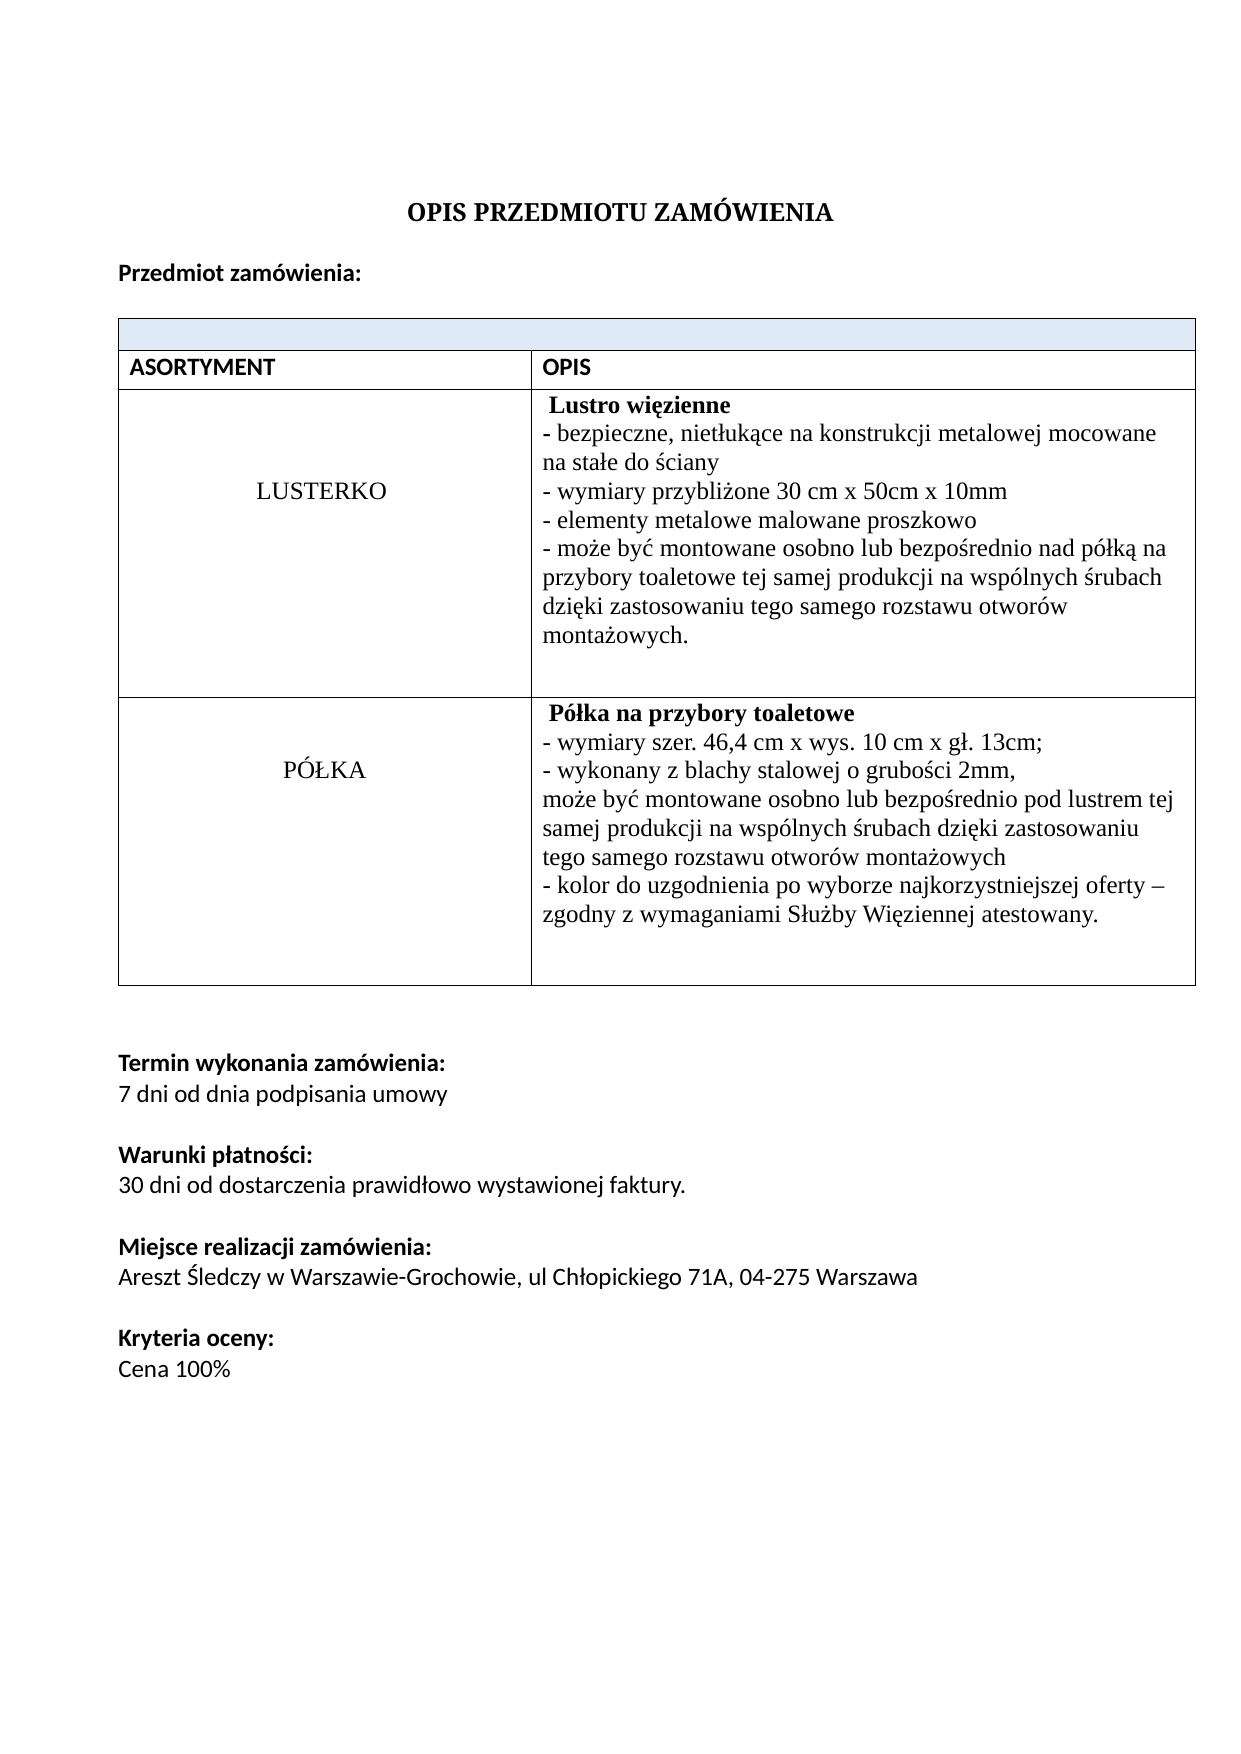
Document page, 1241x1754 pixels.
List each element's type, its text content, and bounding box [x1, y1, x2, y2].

text 30 dni od dostarczenia prawidłowo wystawionej faktury. [118, 1169, 1122, 1200]
table_cell Półka na przybory toaletowe - wymiary szer. 46,4 cm x wys. 10 cm x gł. 13cm; - wykonany z blachy stalowej o grubości 2mm, może być montowane osobno lub bezpośrednio pod lustrem tej samej produkcji na wspólnych śrubach dzięki zastosowaniu tego samego rozstawu otworów montażowych - kolor do uzgodnienia po wyborze najkorzystniejszej oferty – zgodny z wymaganiami Służby Więziennej atestowany. [532, 698, 1195, 985]
text Przedmiot zamówienia: [118, 257, 1122, 288]
table_header [119, 319, 1195, 350]
table_cell Lustro więzienne - bezpieczne, nietłukące na konstrukcji metalowej mocowane na stałe do ściany - wymiary przybliżone 30 cm x 50cm x 10mm - elementy metalowe malowane proszkowo - może być montowane osobno lub bezpośrednio nad półką na przybory toaletowe tej samej produkcji na wspólnych śrubach dzięki zastosowaniu tego samego rozstawu otworów montażowych. [532, 390, 1195, 697]
table_cell ASORTYMENT [119, 351, 531, 389]
table_cell LUSTERKO [119, 390, 531, 697]
text Areszt Śledczy w Warszawie-Grochowie, ul Chłopickiego 71A, 04-275 Warszawa [118, 1261, 1122, 1292]
text OPIS PRZEDMIOTU ZAMÓWIENIA [118, 194, 1122, 228]
table_cell PÓŁKA [119, 698, 531, 985]
table_cell OPIS [532, 351, 1195, 389]
text 7 dni od dnia podpisania umowy [118, 1078, 1122, 1108]
text Miejsce realizacji zamówienia: [118, 1231, 1122, 1261]
text Termin wykonania zamówienia: [118, 1047, 1122, 1078]
text Kryteria oceny: [118, 1322, 1122, 1353]
text Warunki płatności: [118, 1139, 1122, 1169]
text Cena 100% [118, 1353, 1122, 1383]
